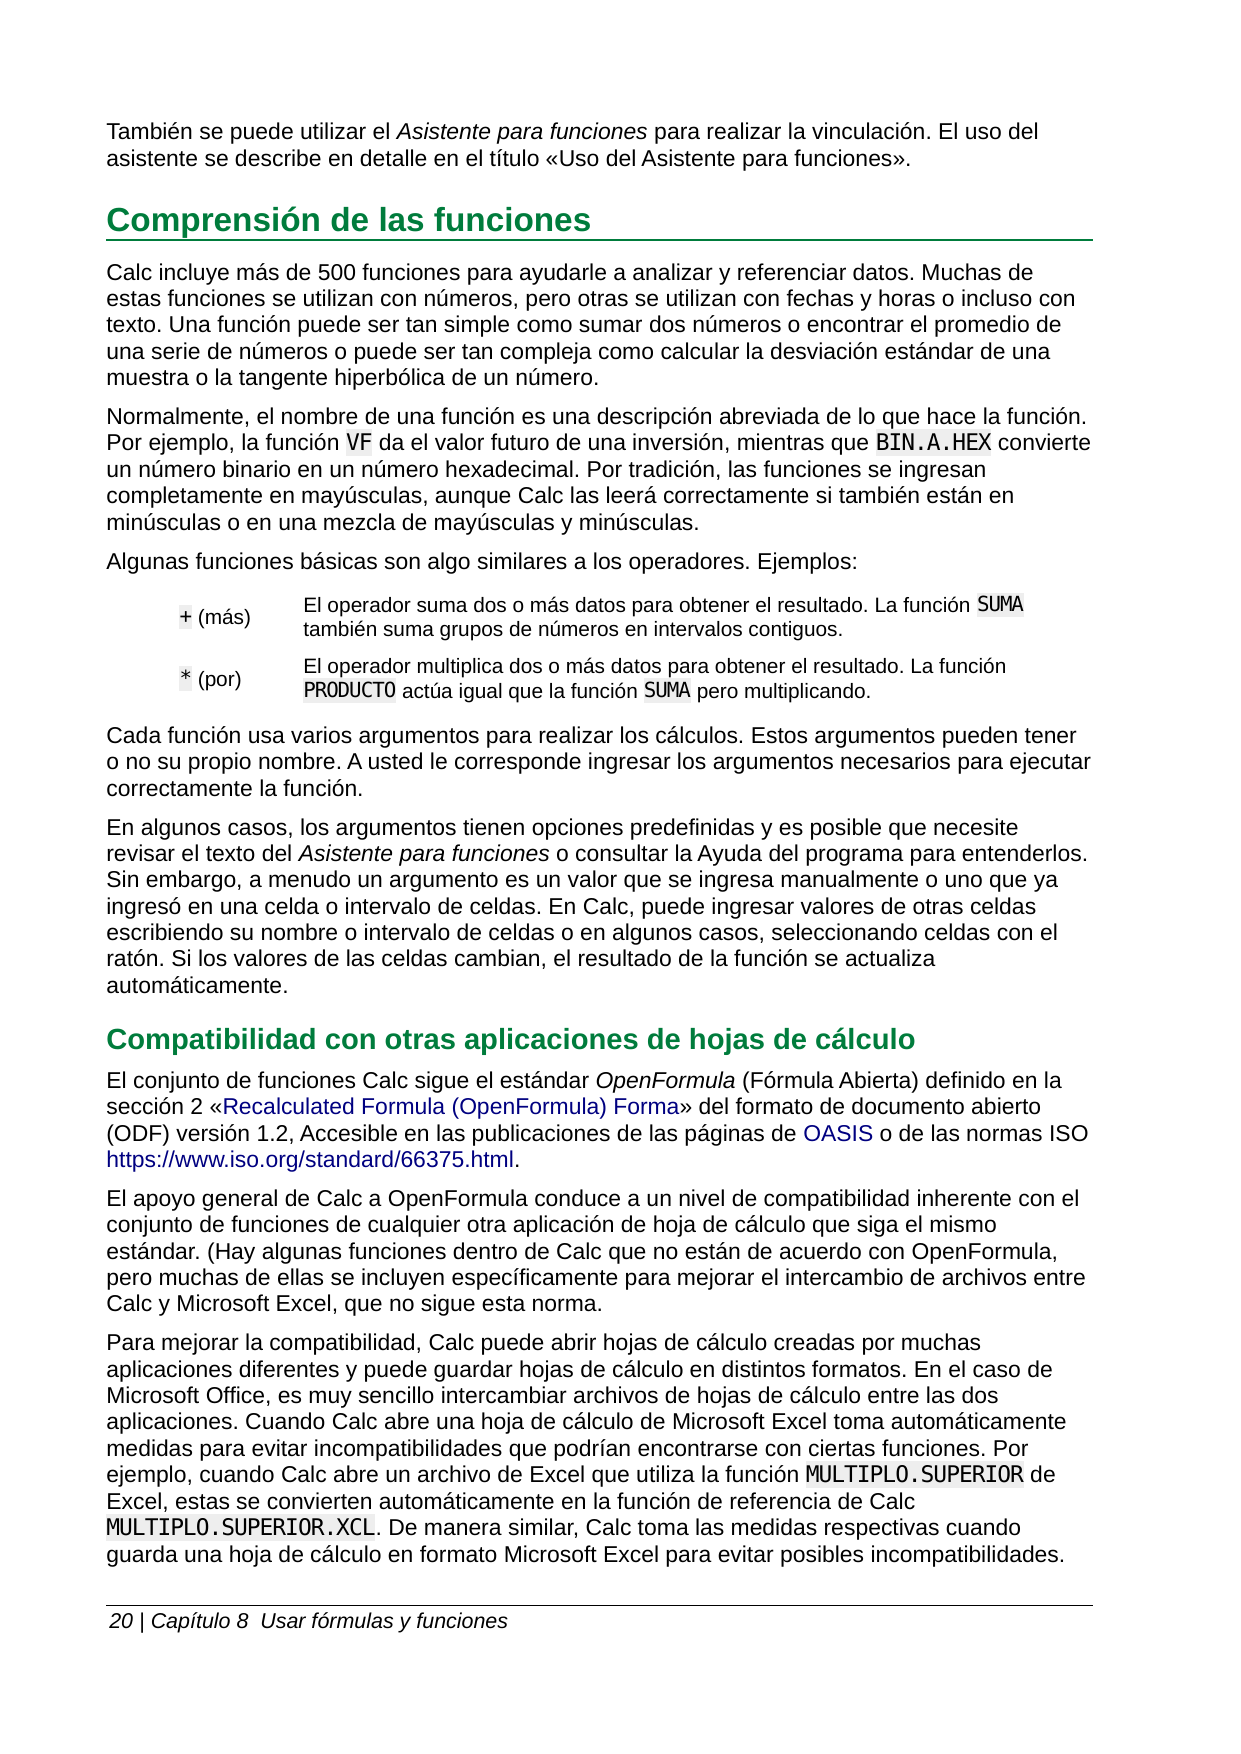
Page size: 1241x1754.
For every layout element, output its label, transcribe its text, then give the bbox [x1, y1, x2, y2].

text En algunos casos, los argumentos tienen opciones predefinidas y es posible que necesite revisar el texto del Asistente para funciones o consultar la Ayuda del programa para entenderlos. Sin embargo, a menudo un argumento es un valor que se ingresa manualmente o uno que ya ingresó en una celda o intervalo de celdas. En Calc, puede ingresar valores de otras celdas escribiendo su nombre o intervalo de celdas o en algunos casos, seleccionando celdas con el ratón. Si los valores de las celdas cambian, el resultado de la función se actualiza automáticamente. [106, 813, 1093, 998]
table_header + (más) [156, 586, 279, 646]
table_header El operador suma dos o más datos para obtener el resultado. La función SUMA también suma grupos de números en intervalos contiguos. [280, 586, 1043, 646]
text Calc incluye más de 500 funciones para ayudarle a analizar y referenciar datos. Muchas de estas funciones se utilizan con números, pero otras se utilizan con fechas y horas o incluso con texto. Una función puede ser tan simple como sumar dos números o encontrar el promedio de una serie de números o puede ser tan compleja como calcular la desviación estándar de una muestra o la tangente hiperbólica de un número. [106, 258, 1093, 390]
text El apoyo general de Calc a OpenFormula conduce a un nivel de compatibilidad inherente con el conjunto de funciones de cualquier otra aplicación de hoja de cálculo que siga el mismo estándar. (Hay algunas funciones dentro de Calc que no están de acuerdo con OpenFormula, pero muchas de ellas se incluyen específicamente para mejorar el intercambio de archivos entre Calc y Microsoft Excel, que no sigue esta norma. [106, 1185, 1093, 1317]
text Cada función usa varios argumentos para realizar los cálculos. Estos argumentos pueden tener o no su propio nombre. A usted le corresponde ingresar los argumentos necesarios para ejecutar correctamente la función. [106, 722, 1093, 801]
text El conjunto de funciones Calc sigue el estándar OpenFormula (Fórmula Abierta) definido en la sección 2 «Recalculated Formula (OpenFormula) Forma» del formato de documento abierto (ODF) versión 1.2, Accesible en las publicaciones de las páginas de OASIS o de las normas ISO https://www.iso.org/standard/66375.html. [106, 1067, 1093, 1172]
table_cell El operador multiplica dos o más datos para obtener el resultado. La función PRODUCTO actúa igual que la función SUMA pero multiplicando. [280, 646, 1043, 710]
subtitle Compatibilidad con otras aplicaciones de hojas de cálculo [106, 1022, 1093, 1055]
text Algunas funciones básicas son algo similares a los operadores. Ejemplos: [106, 548, 1093, 574]
subtitle Comprensión de las funciones [106, 200, 1093, 239]
text También se puede utilizar el Asistente para funciones para realizar la vinculación. El uso del asistente se describe en detalle en el título «Uso del Asistente para funciones». [106, 118, 1093, 171]
table_cell * (por) [156, 646, 279, 710]
text Normalmente, el nombre de una función es una descripción abreviada de lo que hace la función. Por ejemplo, la función VF da el valor futuro de una inversión, mientras que BIN.A.HEX convierte un número binario en un número hexadecimal. Por tradición, las funciones se ingresan completamente en mayúsculas, aunque Calc las leerá correctamente si también están en minúsculas o en una mezcla de mayúsculas y minúsculas. [106, 403, 1093, 535]
text Para mejorar la compatibilidad, Calc puede abrir hojas de cálculo creadas por muchas aplicaciones diferentes y puede guardar hojas de cálculo en distintos formatos. En el caso de Microsoft Office, es muy sencillo intercambiar archivos de hojas de cálculo entre las dos aplicaciones. Cuando Calc abre una hoja de cálculo de Microsoft Excel toma automáticamente medidas para evitar incompatibilidades que podrían encontrarse con ciertas funciones. Por ejemplo, cuando Calc abre un archivo de Excel que utiliza la función MULTIPLO.SUPERIOR de Excel, estas se convierten automáticamente en la función de referencia de Calc MULTIPLO.SUPERIOR.XCL. De manera similar, Calc toma las medidas respectivas cuando guarda una hoja de cálculo en formato Microsoft Excel para evitar posibles incompatibilidades. [106, 1329, 1093, 1567]
